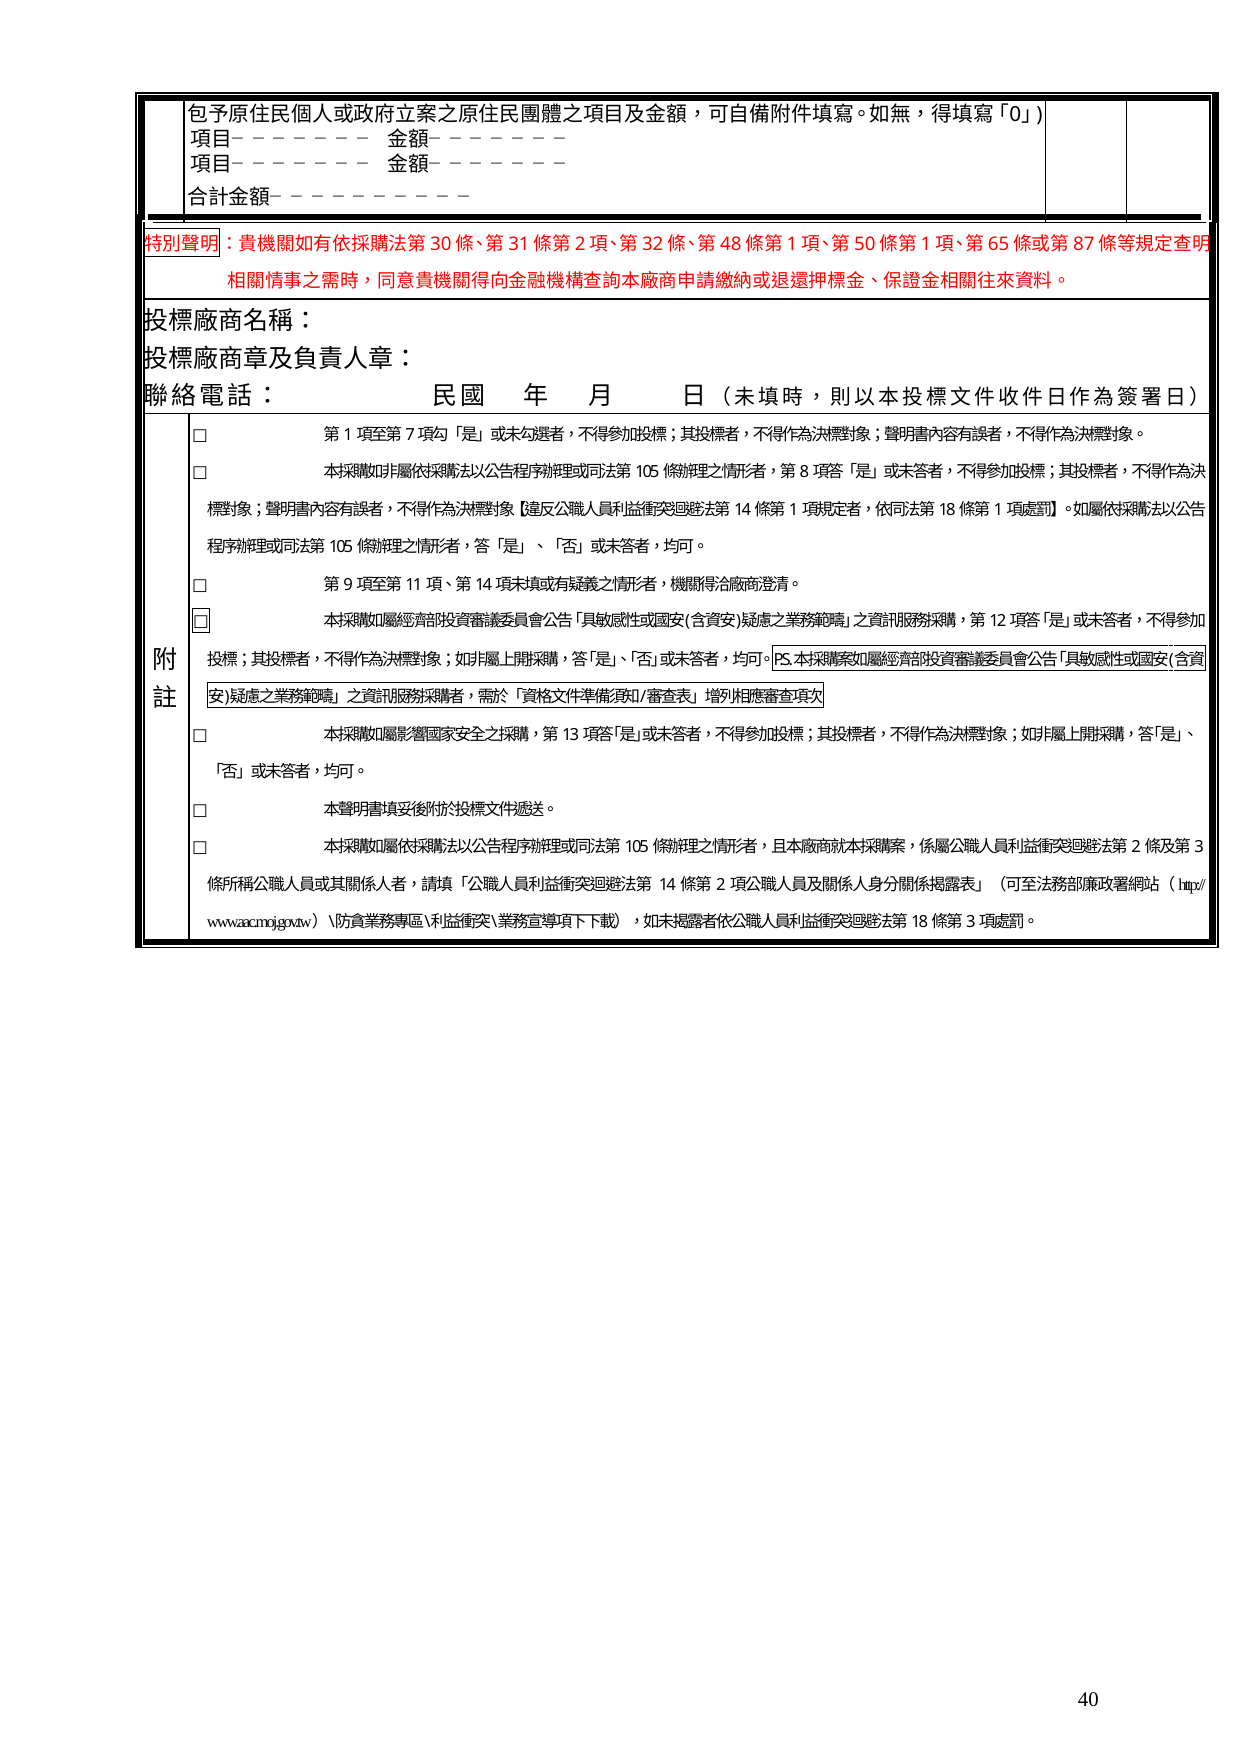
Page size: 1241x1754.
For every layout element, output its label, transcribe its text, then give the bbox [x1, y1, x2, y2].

table_cell 包予原住民個人或政府立案之原住民團體之項目及金額，可自備附件填寫。如無，得填寫「0」) 項目╴╴╴╴╴╴╴ 金額╴╴╴╴╴╴╴ 項目╴╴╴╴╴╴╴ 金額╴╴╴╴╴╴╴ 合計金額╴╴╴╴╴╴╴╴╴╴ [185, 101, 1045, 214]
table_cell 附 註 [145, 414, 188, 939]
table_cell 投標廠商名稱： 投標廠商章及負責人章： 聯絡電話： 民國 年 月 日（未填時，則以本投標文件收件日作為簽署日） [145, 300, 1209, 412]
table_cell [1127, 101, 1209, 214]
table_cell [145, 101, 183, 214]
table_cell 第1項至第7 項勾「是」或未勾選者，不得參加投標；其投標者，不得作為決標對象；聲明書內容有誤者，不得作為決標對象。 本採購如非屬依採購法以公告程序辦理或同法第105條辦理之情形者，第8項答「是」或未答者，不得參加投標；其投標者，不得作為決標對象；聲明書內容有誤者，不得作為決標對象【違反公職人員利益衝突迴避法第14條第1項規定者，依同法第18條第1項處罰】。如屬依採購法以公告程序辦理或同法第105條辦理之情形者，答「是」、「否」或未答者，均可。 第9項至第11項、第14項未填或有疑義之情形者，機關得洽廠商澄清。 本採購如屬經濟部投資審議委員會公告「具敏感性或國安(含資安)疑慮之業務範疇」之資訊服務採購，第12項答「是」或未答者，不得參加投標；其投標者，不得作為決標對象；如非屬上開採購，答「是」、「否」或未答者，均可。P.S.本採購案如屬經濟部投資審議委員會公告「具敏感性或國安(含資安)疑慮之業務範疇」之資訊服務採購者，需於「資格文件準備須知/審查表」增列相應審查項次 本採購如屬影響國家安全之採購，第13項答「是」或未答者，不得參加投標；其投標者，不得作為決標對象；如非屬上開採購，答「是」、「否」或未答者，均可。 本聲明書填妥後附於投標文件遞送。 本採購如屬依採購法以公告程序辦理或同法第105條辦理之情形者，且本廠商就本採購案，係屬公職人員利益衝突迴避法第2條及第3條所稱公職人員或其關係人者，請填「公職人員利益衝突迴避法第14條第2項公職人員及關係人身分關係揭露表」（可至法務部廉政署網站（http://www.aac.moj.gov.tw）\防貪業務專區\利益衝突\業務宣導項下下載），如未揭露者依公職人員利益衝突迴避法第18條第3項處罰。 [190, 414, 1209, 939]
table_cell 特別聲明：貴機關如有依採購法第30條、第31條第2項、第32條、第48條第1項、第50條第1項、第65條或第87條等規定查明相關情事之需時，同意貴機關得向金融機構查詢本廠商申請繳納或退還押標金、保證金相關往來資料。 [142, 214, 1212, 298]
table_cell [1046, 101, 1126, 214]
